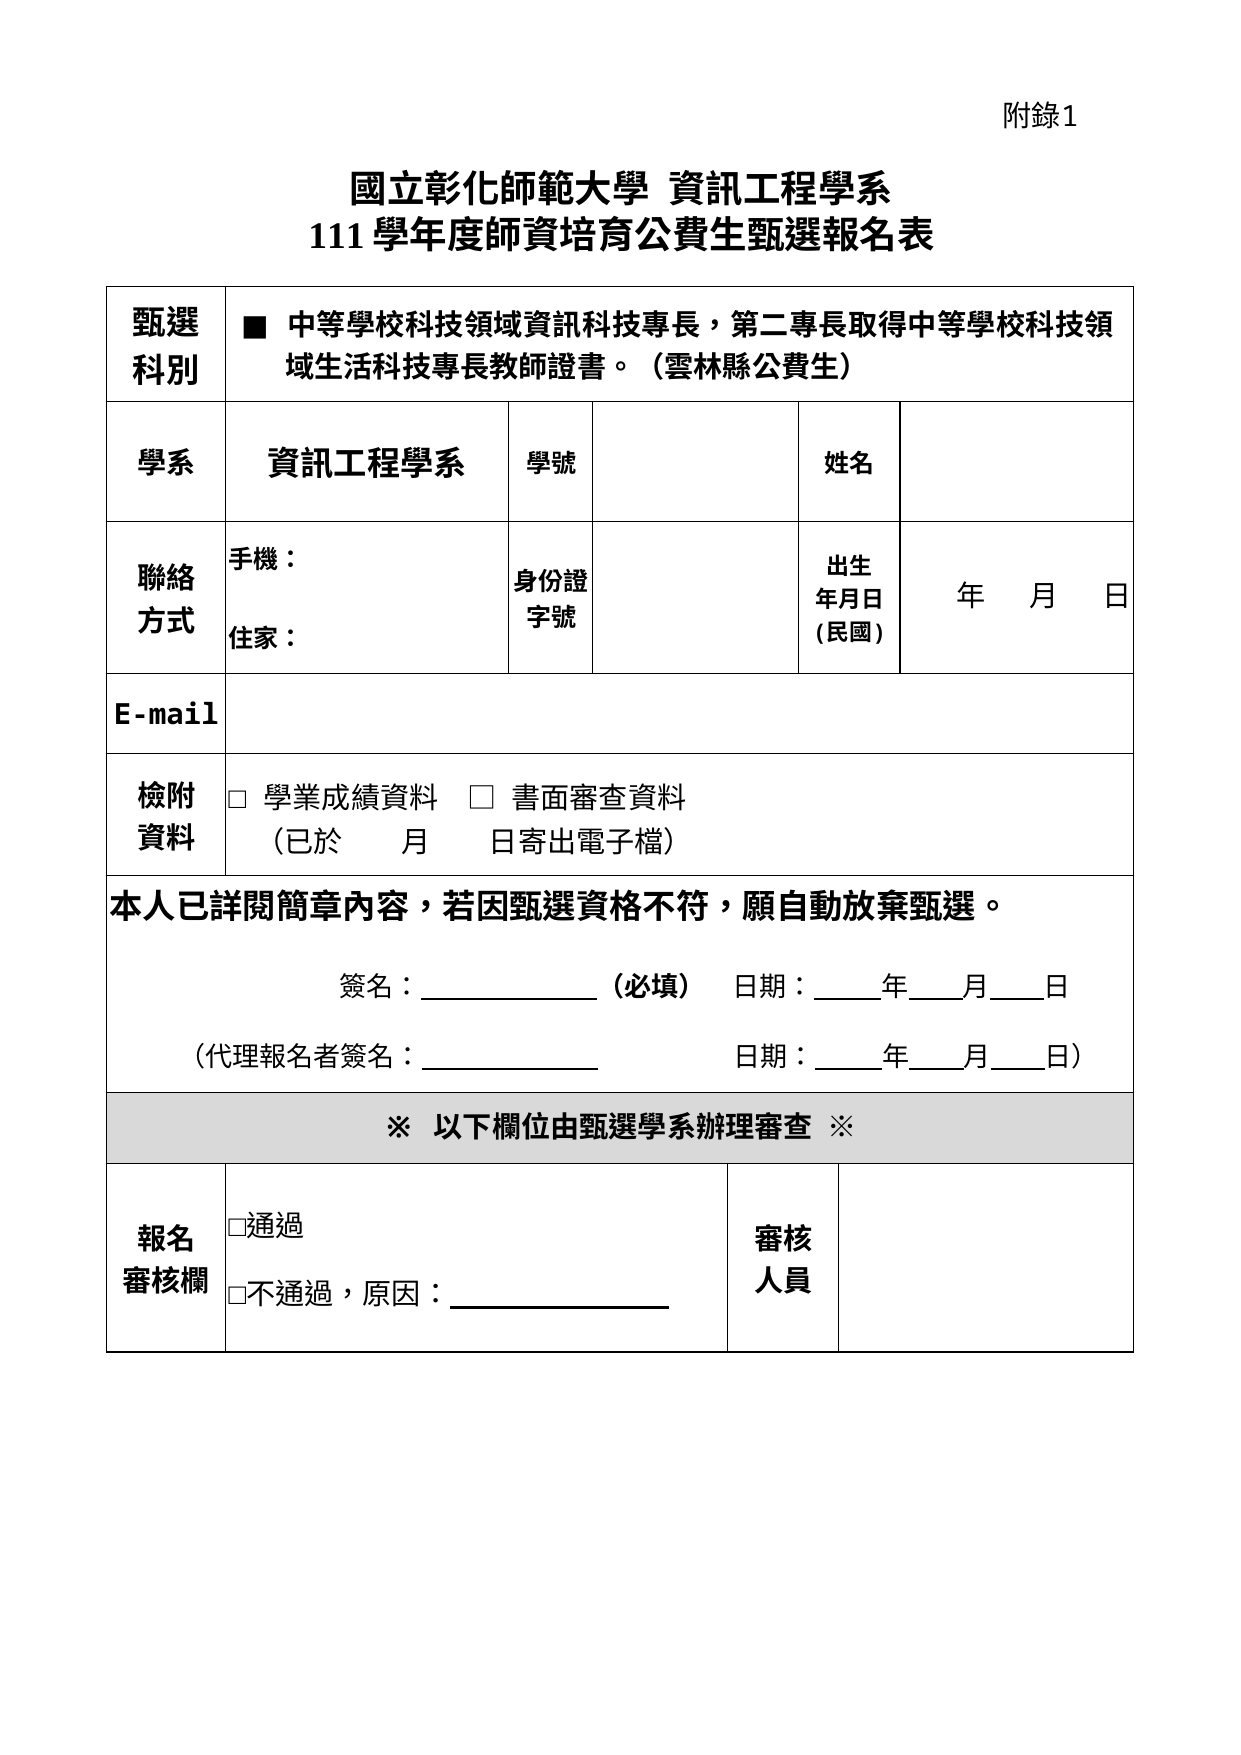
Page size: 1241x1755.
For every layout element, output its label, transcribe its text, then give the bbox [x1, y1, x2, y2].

table_cell 資訊工程學系 [226, 402, 508, 521]
table_cell 年 月 日 [901, 522, 1133, 673]
table_cell E-mail [107, 674, 225, 753]
table_cell 甄選 科別 [107, 287, 225, 401]
table_cell [226, 674, 1133, 753]
table_cell 審核 人員 [728, 1164, 838, 1351]
table_cell 檢附 資料 [107, 754, 225, 875]
table_cell □ 學業成績資料 □ 書面審查資料 （已於 月 日寄出電子檔） [226, 754, 1133, 875]
table_cell 學系 [107, 402, 225, 521]
table_cell 姓名 [799, 402, 899, 521]
table_cell ※ 以下欄位由甄選學系辦理審查 ※ [107, 1093, 1133, 1163]
table_cell 出生 年月日(民國) [799, 522, 899, 673]
table_cell 聯絡 方式 [107, 522, 225, 673]
table_cell [839, 1164, 1133, 1351]
table_cell [593, 402, 798, 521]
table_cell 學號 [509, 402, 592, 521]
table_cell 身份證 字號 [509, 522, 592, 673]
table_cell 本人已詳閱簡章內容，若因甄選資格不符，願自動放棄甄選。 簽名： （必填） 日期： 年 月 日 （代理報名者簽名： 日期： 年 月 日） [107, 876, 1133, 1092]
table_cell [901, 402, 1133, 521]
table_cell 報名 審核欄 [107, 1164, 225, 1351]
table_header 國立彰化師範大學 資訊工程學系 111學年度師資培育公費生甄選報名表 [106, 136, 1134, 286]
table_cell [593, 522, 798, 673]
table_cell ■ 中等學校科技領域資訊科技專長，第二專長取得中等學校科技領域生活科技專長教師證書。（雲林縣公費生） [226, 287, 1133, 401]
table_cell □通過 □不通過，原因： [226, 1164, 727, 1351]
table_cell 手機： 住家： [226, 522, 508, 673]
